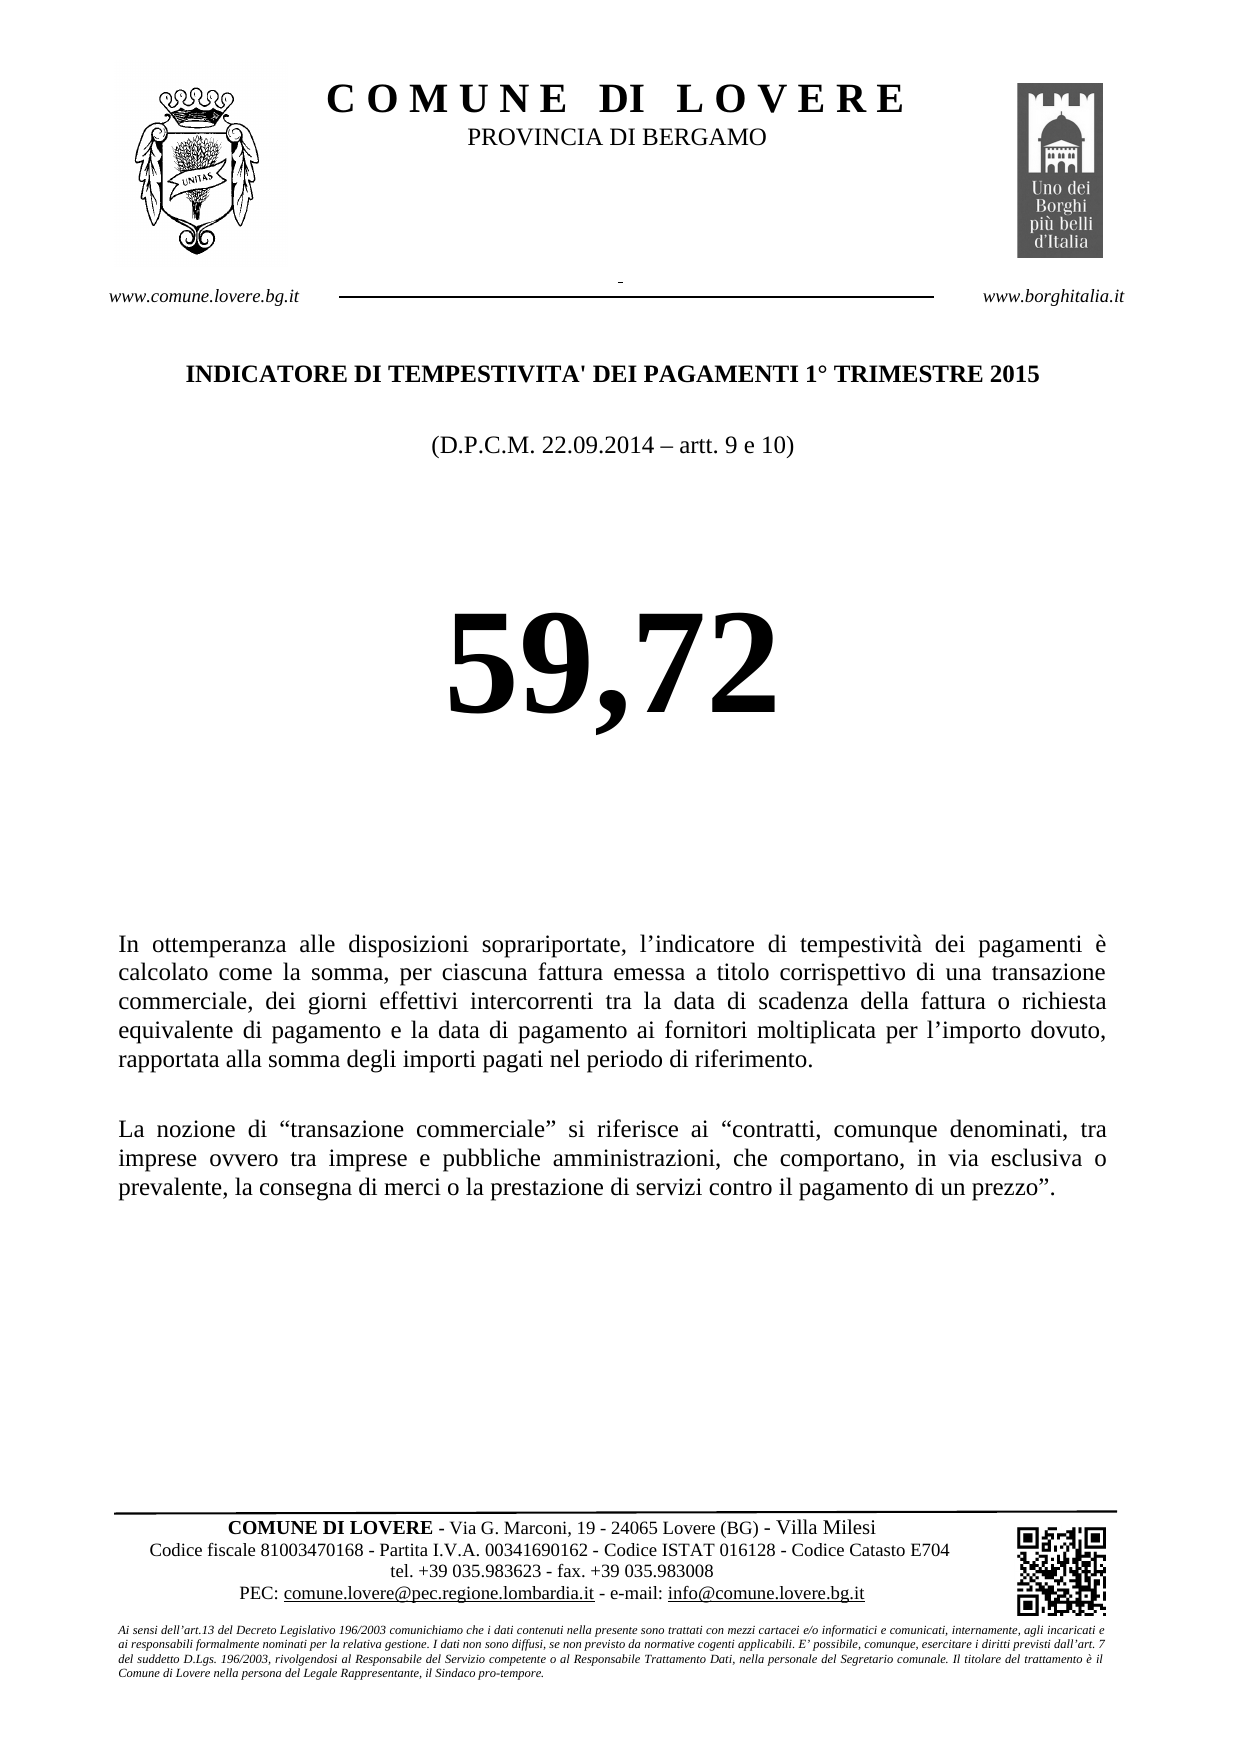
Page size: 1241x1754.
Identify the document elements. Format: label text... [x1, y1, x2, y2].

text In ottemperanza alle disposizioni soprariportate, l’indicatore di tempestività dei pagamenti è calcolato come la somma, per ciascuna fattura emessa a titolo corrispettivo di una transazione commerciale, dei giorni effettivi intercorrenti tra la data di scadenza della fattura o richiesta equivalente di pagamento e la data di pagamento ai fornitori moltiplicata per l’importo dovuto, rapportata alla somma degli importi pagati nel periodo di riferimento. [118, 929, 1107, 1072]
text (D.P.C.M. 22.09.2014 – artt. 9 e 10) [118, 430, 1107, 459]
text INDICATORE DI TEMPESTIVITA' DEI PAGAMENTI 1° TRIMESTRE 2015 [118, 359, 1107, 388]
picture [114, 60, 288, 267]
text 59,72 [118, 572, 1107, 744]
picture [1017, 83, 1103, 258]
text La nozione di “transazione commerciale” si riferisce ai “contratti, comunque denominati, tra imprese ovvero tra imprese e pubbliche amministrazioni, che comportano, in via esclusiva o prevalente, la consegna di merci o la prestazione di servizi contro il pagamento di un prezzo”. [118, 1114, 1107, 1201]
picture [1014, 1525, 1109, 1619]
